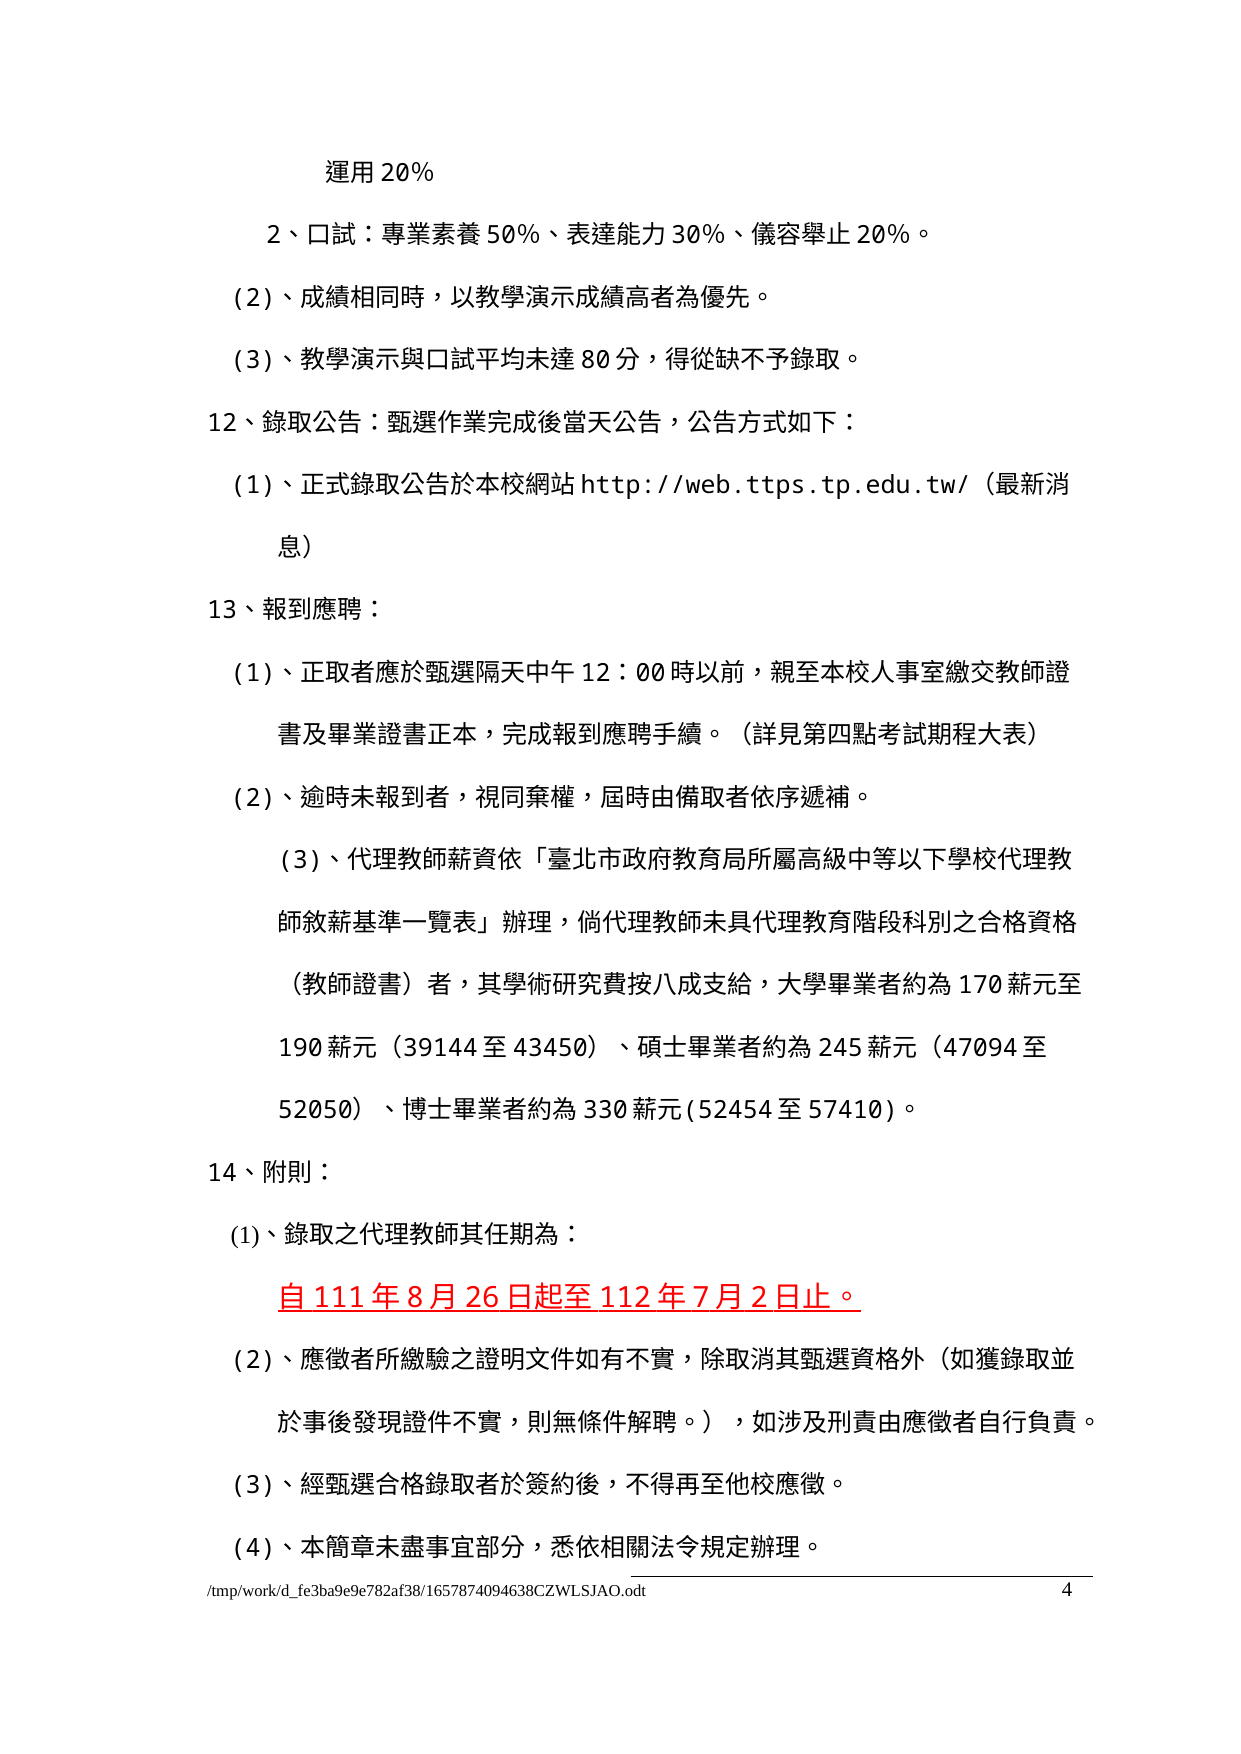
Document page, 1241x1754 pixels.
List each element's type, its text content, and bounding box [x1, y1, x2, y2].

list 口試：專業素養50％、表達能力30％、儀容舉止20％。 [266, 191, 1092, 254]
text 自111年8月26日起至112年7月2日止。 [278, 1254, 1092, 1316]
list 錄取之代理教師其任期為： [230, 1191, 1092, 1254]
list 錄取公告：甄選作業完成後當天公告，公告方式如下： [207, 379, 1092, 441]
list 本簡章未盡事宜部分，悉依相關法令規定辦理。 [230, 1504, 1092, 1566]
list 教學演示與口試平均未達80分，得從缺不予錄取。 [230, 316, 1092, 379]
list 應徵者所繳驗之證明文件如有不實，除取消其甄選資格外（如獲錄取並於事後發現證件不實，則無條件解聘。），如涉及刑責由應徵者自行負責。 [230, 1316, 1092, 1441]
list 附則： [207, 1129, 1092, 1191]
list 正取者應於甄選隔天中午12：00時以前，親至本校人事室繳交教師證書及畢業證書正本，完成報到應聘手續。（詳見第四點考試期程大表） [230, 629, 1092, 754]
list 逾時未報到者，視同棄權，屆時由備取者依序遞補。 [230, 754, 1092, 816]
list 代理教師薪資依「臺北市政府教育局所屬高級中等以下學校代理教師敘薪基準一覽表」辦理，倘代理教師未具代理教育階段科別之合格資格（教師證書）者，其學術研究費按八成支給，大學畢業者約為170薪元至190薪元（39144至43450）、碩士畢業者約為245薪元（47094至52050）、博士畢業者約為330薪元(52454至57410)。 [278, 816, 1092, 1129]
list 正式錄取公告於本校網站http://web.ttps.tp.edu.tw/（最新消息） [230, 441, 1092, 566]
list 報到應聘： [207, 566, 1092, 629]
list 成績相同時，以教學演示成績高者為優先。 [230, 254, 1092, 316]
list 經甄選合格錄取者於簽約後，不得再至他校應徵。 [230, 1441, 1092, 1504]
list 運用20％ [266, 129, 1092, 191]
